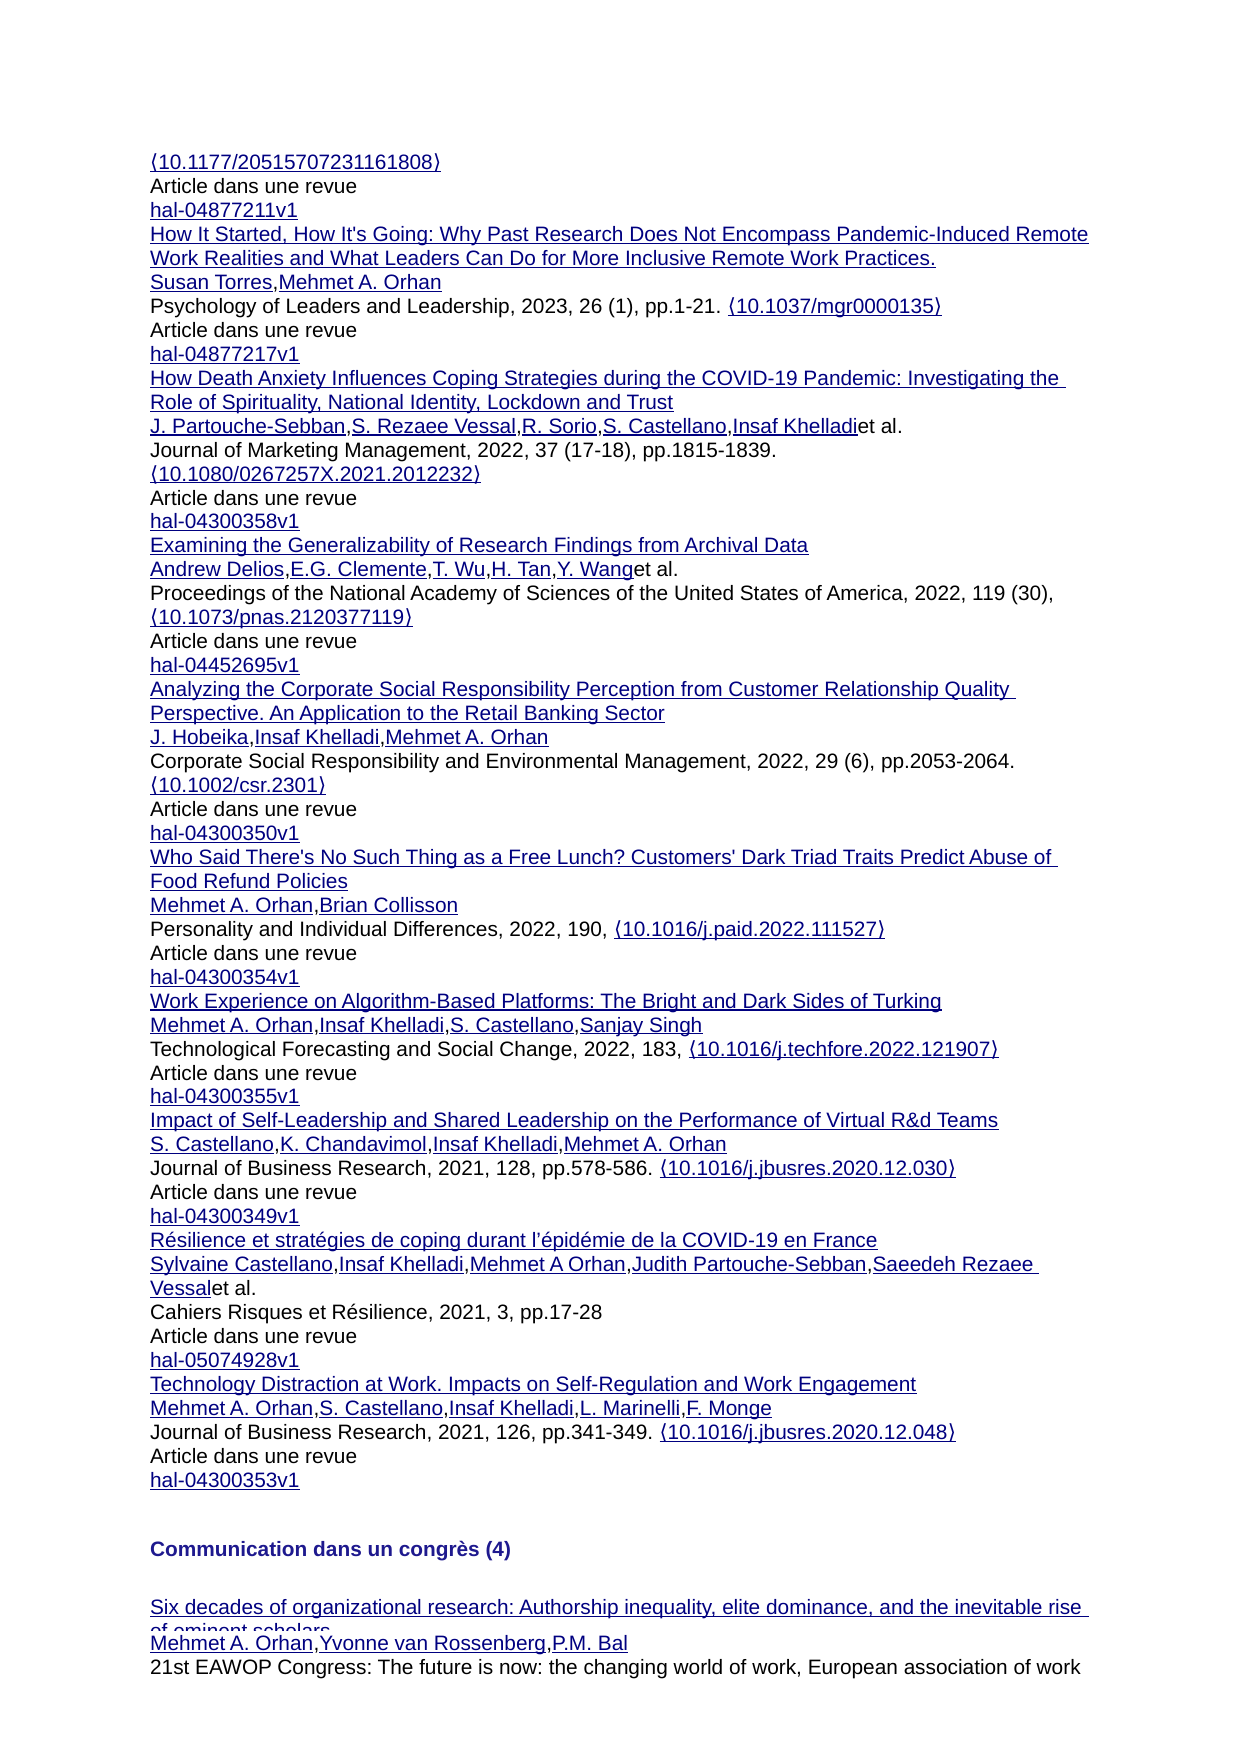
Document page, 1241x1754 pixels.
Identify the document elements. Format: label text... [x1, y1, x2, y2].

table_cell Impact of Self-Leadership and Shared Leadership on the Performance of Virtual R&d Teams S. Castellano,K. Chandavimol,Insaf Khelladi,Mehmet A. Orhan Journal of Business Research, 2021, 128, pp.578-586. ⟨10.1016/j.jbusres.2020.12.030⟩ Article dans une revue hal-04300349v1 [150, 1108, 1090, 1228]
table_cell ⟨10.1177/20515707231161808⟩ Article dans une revue hal-04877211v1 [150, 150, 1090, 222]
table_cell Résilience et stratégies de coping durant l’épidémie de la COVID-19 en France Sylvaine Castellano,Insaf Khelladi,Mehmet A Orhan,Judith Partouche-Sebban,Saeedeh Rezaee Vessalet al. Cahiers Risques et Résilience, 2021, 3, pp.17-28 Article dans une revue hal-05074928v1 [150, 1228, 1090, 1372]
table_cell Work Experience on Algorithm-Based Platforms: The Bright and Dark Sides of Turking Mehmet A. Orhan,Insaf Khelladi,S. Castellano,Sanjay Singh Technological Forecasting and Social Change, 2022, 183, ⟨10.1016/j.techfore.2022.121907⟩ Article dans une revue hal-04300355v1 [150, 989, 1090, 1108]
table_header Six decades of organizational research: Authorship inequality, elite dominance, and the inevitable rise of eminent scholars Mehmet A. Orhan,Yvonne van Rossenberg,P.M. Bal 21st EAWOP Congress: The future is now: the changing world of work, European association of work [150, 1595, 1090, 1679]
table_cell How It Started, How It's Going: Why Past Research Does Not Encompass Pandemic-Induced Remote Work Realities and What Leaders Can Do for More Inclusive Remote Work Practices. Susan Torres,Mehmet A. Orhan Psychology of Leaders and Leadership, 2023, 26 (1), pp.1-21. ⟨10.1037/mgr0000135⟩ Article dans une revue hal-04877217v1 [150, 222, 1090, 366]
table_cell Technology Distraction at Work. Impacts on Self-Regulation and Work Engagement Mehmet A. Orhan,S. Castellano,Insaf Khelladi,L. Marinelli,F. Monge Journal of Business Research, 2021, 126, pp.341-349. ⟨10.1016/j.jbusres.2020.12.048⟩ Article dans une revue hal-04300353v1 [150, 1372, 1090, 1492]
table_cell Examining the Generalizability of Research Findings from Archival Data Andrew Delios,E.G. Clemente,T. Wu,H. Tan,Y. Wanget al. Proceedings of the National Academy of Sciences of the United States of America, 2022, 119 (30), ⟨10.1073/pnas.2120377119⟩ Article dans une revue hal-04452695v1 [150, 533, 1090, 677]
table_cell Who Said There's No Such Thing as a Free Lunch? Customers' Dark Triad Traits Predict Abuse of Food Refund Policies Mehmet A. Orhan,Brian Collisson Personality and Individual Differences, 2022, 190, ⟨10.1016/j.paid.2022.111527⟩ Article dans une revue hal-04300354v1 [150, 845, 1090, 988]
subtitle Communication dans un congrès (4) [150, 1536, 1090, 1560]
table_cell How Death Anxiety Influences Coping Strategies during the COVID-19 Pandemic: Investigating the Role of Spirituality, National Identity, Lockdown and Trust J. Partouche-Sebban,S. Rezaee Vessal,R. Sorio,S. Castellano,Insaf Khelladiet al. Journal of Marketing Management, 2022, 37 (17-18), pp.1815-1839. ⟨10.1080/0267257X.2021.2012232⟩ Article dans une revue hal-04300358v1 [150, 366, 1090, 533]
table_cell Analyzing the Corporate Social Responsibility Perception from Customer Relationship Quality Perspective. An Application to the Retail Banking Sector J. Hobeika,Insaf Khelladi,Mehmet A. Orhan Corporate Social Responsibility and Environmental Management, 2022, 29 (6), pp.2053-2064. ⟨10.1002/csr.2301⟩ Article dans une revue hal-04300350v1 [150, 677, 1090, 845]
